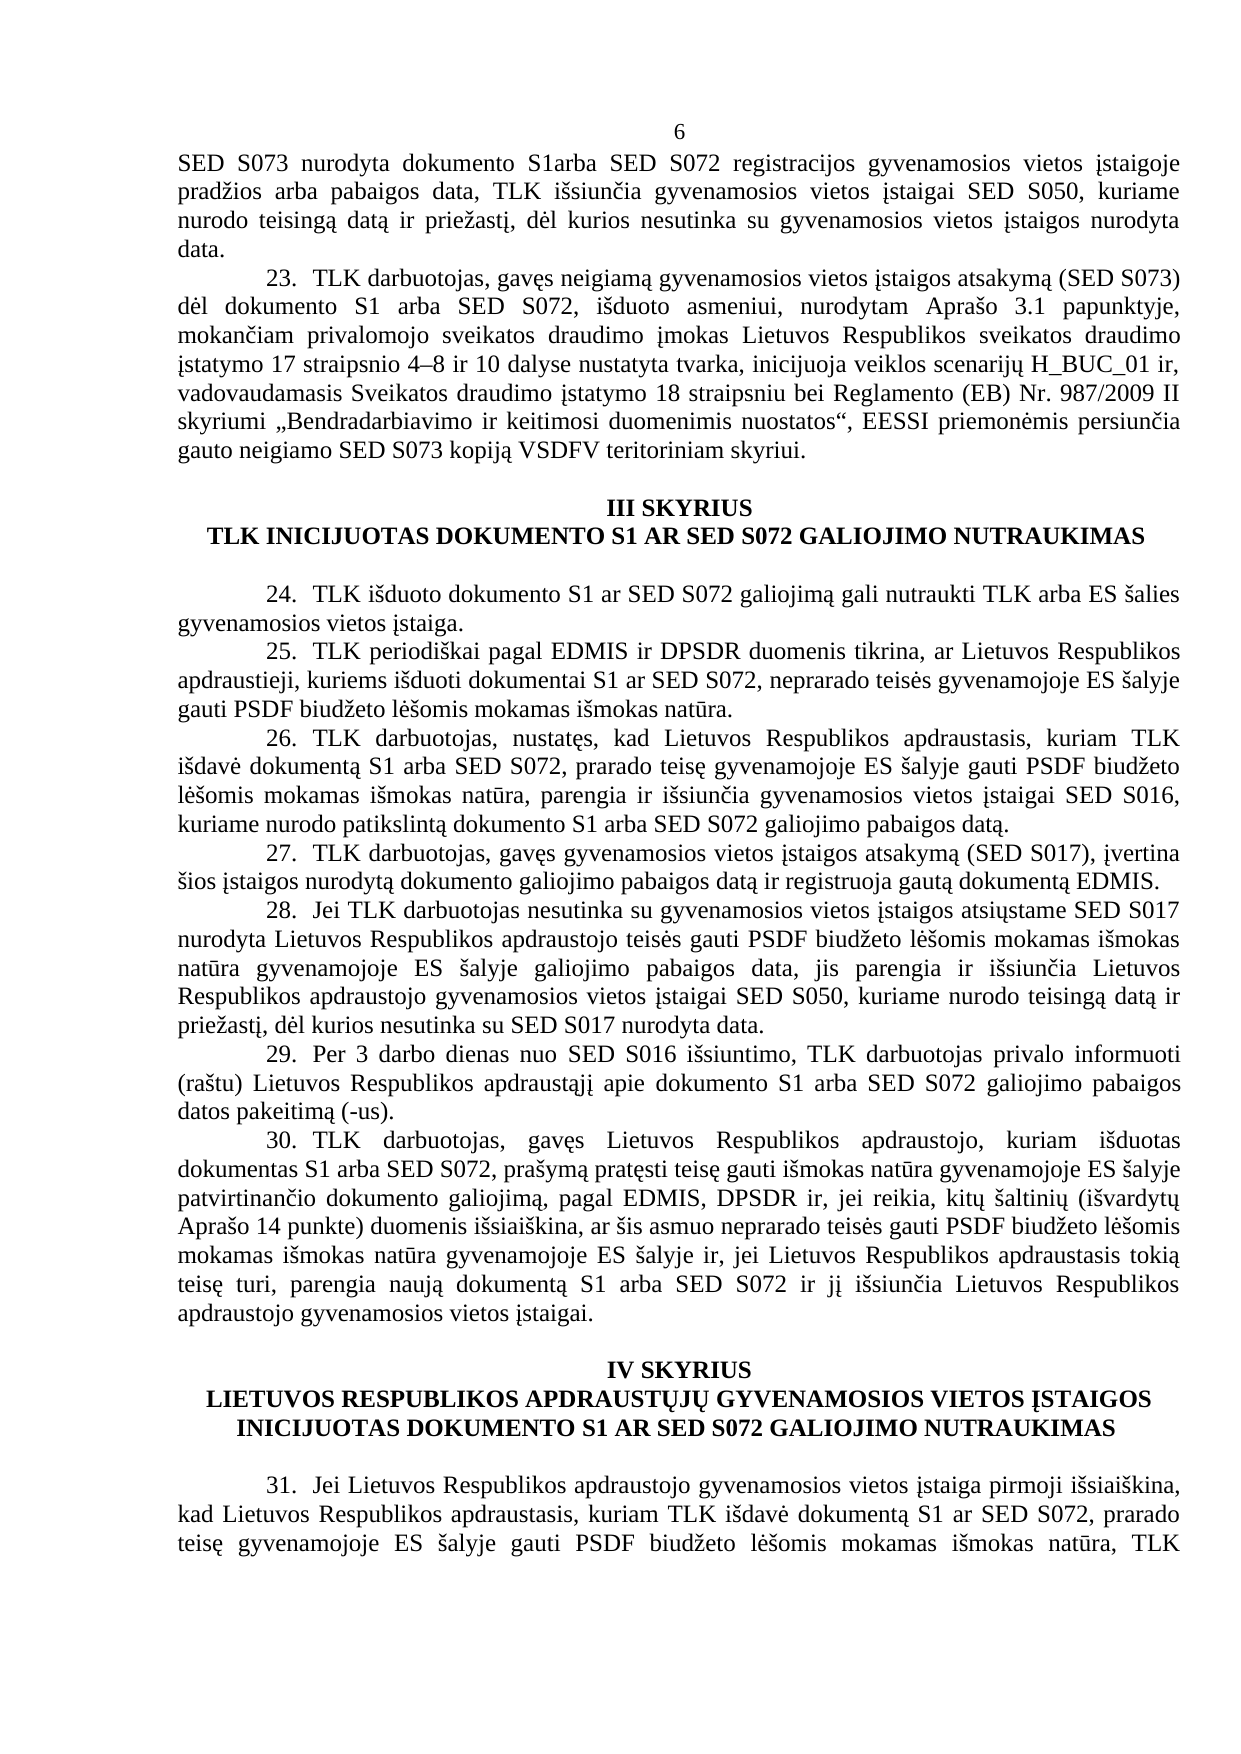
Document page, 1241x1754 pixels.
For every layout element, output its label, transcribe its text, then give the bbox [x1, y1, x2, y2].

text SED S073 nurodyta dokumento S1arba SED S072 registracijos gyvenamosios vietos įstaigoje pradžios arba pabaigos data, TLK išsiunčia gyvenamosios vietos įstaigai SED S050, kuriame nurodo teisingą datą ir priežastį, dėl kurios nesutinka su gyvenamosios vietos įstaigos nurodyta data. [177, 148, 1181, 263]
text 29. Per 3 darbo dienas nuo SED S016 išsiuntimo, TLK darbuotojas privalo informuoti (raštu) Lietuvos Respublikos apdraustąjį apie dokumento S1 arba SED S072 galiojimo pabaigos datos pakeitimą (-us). [177, 1039, 1181, 1125]
text III SKYRIUS [177, 493, 1181, 521]
text 28. Jei TLK darbuotojas nesutinka su gyvenamosios vietos įstaigos atsiųstame SED S017 nurodyta Lietuvos Respublikos apdraustojo teisės gauti PSDF biudžeto lėšomis mokamas išmokas natūra gyvenamojoje ES šalyje galiojimo pabaigos data, jis parengia ir išsiunčia Lietuvos Respublikos apdraustojo gyvenamosios vietos įstaigai SED S050, kuriame nurodo teisingą datą ir priežastį, dėl kurios nesutinka su SED S017 nurodyta data. [177, 895, 1181, 1039]
text iV SKYRIUS [177, 1355, 1181, 1384]
text 31. Jei Lietuvos Respublikos apdraustojo gyvenamosios vietos įstaiga pirmoji išsiaiškina, kad Lietuvos Respublikos apdraustasis, kuriam TLK išdavė dokumentą S1 ar SED S072, prarado teisę gyvenamojoje ES šalyje gauti PSDF biudžeto lėšomis mokamas išmokas natūra, TLK [177, 1470, 1181, 1556]
text 30. TLK darbuotojas, gavęs Lietuvos Respublikos apdraustojo, kuriam išduotas dokumentas S1 arba SED S072, prašymą pratęsti teisę gauti išmokas natūra gyvenamojoje ES šalyje patvirtinančio dokumento galiojimą, pagal EDMIS, DPSDR ir, jei reikia, kitų šaltinių (išvardytų Aprašo 14 punkte) duomenis išsiaiškina, ar šis asmuo neprarado teisės gauti PSDF biudžeto lėšomis mokamas išmokas natūra gyvenamojoje ES šalyje ir, jei Lietuvos Respublikos apdraustasis tokią teisę turi, parengia naują dokumentą S1 arba SED S072 ir jį išsiunčia Lietuvos Respublikos apdraustojo gyvenamosios vietos įstaigai. [177, 1125, 1181, 1326]
text 23. TLK darbuotojas, gavęs neigiamą gyvenamosios vietos įstaigos atsakymą (SED S073) dėl dokumento S1 arba SED S072, išduoto asmeniui, nurodytam Aprašo 3.1 papunktyje, mokančiam privalomojo sveikatos draudimo įmokas Lietuvos Respublikos sveikatos draudimo įstatymo 17 straipsnio 4–8 ir 10 dalyse nustatyta tvarka, inicijuoja veiklos scenarijų H_BUC_01 ir, vadovaudamasis Sveikatos draudimo įstatymo 18 straipsniu bei Reglamento (EB) Nr. 987/2009 II skyriumi „Bendradarbiavimo ir keitimosi duomenimis nuostatos“, EESSI priemonėmis persiunčia gauto neigiamo SED S073 kopiją VSDFV teritoriniam skyriui. [177, 263, 1181, 464]
text 26. TLK darbuotojas, nustatęs, kad Lietuvos Respublikos apdraustasis, kuriam TLK išdavė dokumentą S1 arba SED S072, prarado teisę gyvenamojoje ES šalyje gauti PSDF biudžeto lėšomis mokamas išmokas natūra, parengia ir išsiunčia gyvenamosios vietos įstaigai SED S016, kuriame nurodo patikslintą dokumento S1 arba SED S072 galiojimo pabaigos datą. [177, 723, 1181, 838]
text 24. TLK išduoto dokumento S1 ar SED S072 galiojimą gali nutraukti TLK arba ES šalies gyvenamosios vietos įstaiga. [177, 579, 1181, 636]
text 27. TLK darbuotojas, gavęs gyvenamosios vietos įstaigos atsakymą (SED S017), įvertina šios įstaigos nurodytą dokumento galiojimo pabaigos datą ir registruoja gautą dokumentą EDMIS. [177, 838, 1181, 895]
text 25. TLK periodiškai pagal EDMIS ir DPSDR duomenis tikrina, ar Lietuvos Respublikos apdraustieji, kuriems išduoti dokumentai S1 ar SED S072, neprarado teisės gyvenamojoje ES šalyje gauti PSDF biudžeto lėšomis mokamas išmokas natūra. [177, 636, 1181, 723]
text Lietuvos respublikos apdraustųjų gyvenamosios vietos įstaigos inicijuotas Dokumento S1 ar SED S072 galiojimo NUTRAUKIMAS [177, 1384, 1181, 1441]
text TLK INICIJUOTAS Dokumento S1 ar SED S072 galiojimo NUTRAUKIMAS [177, 521, 1181, 550]
